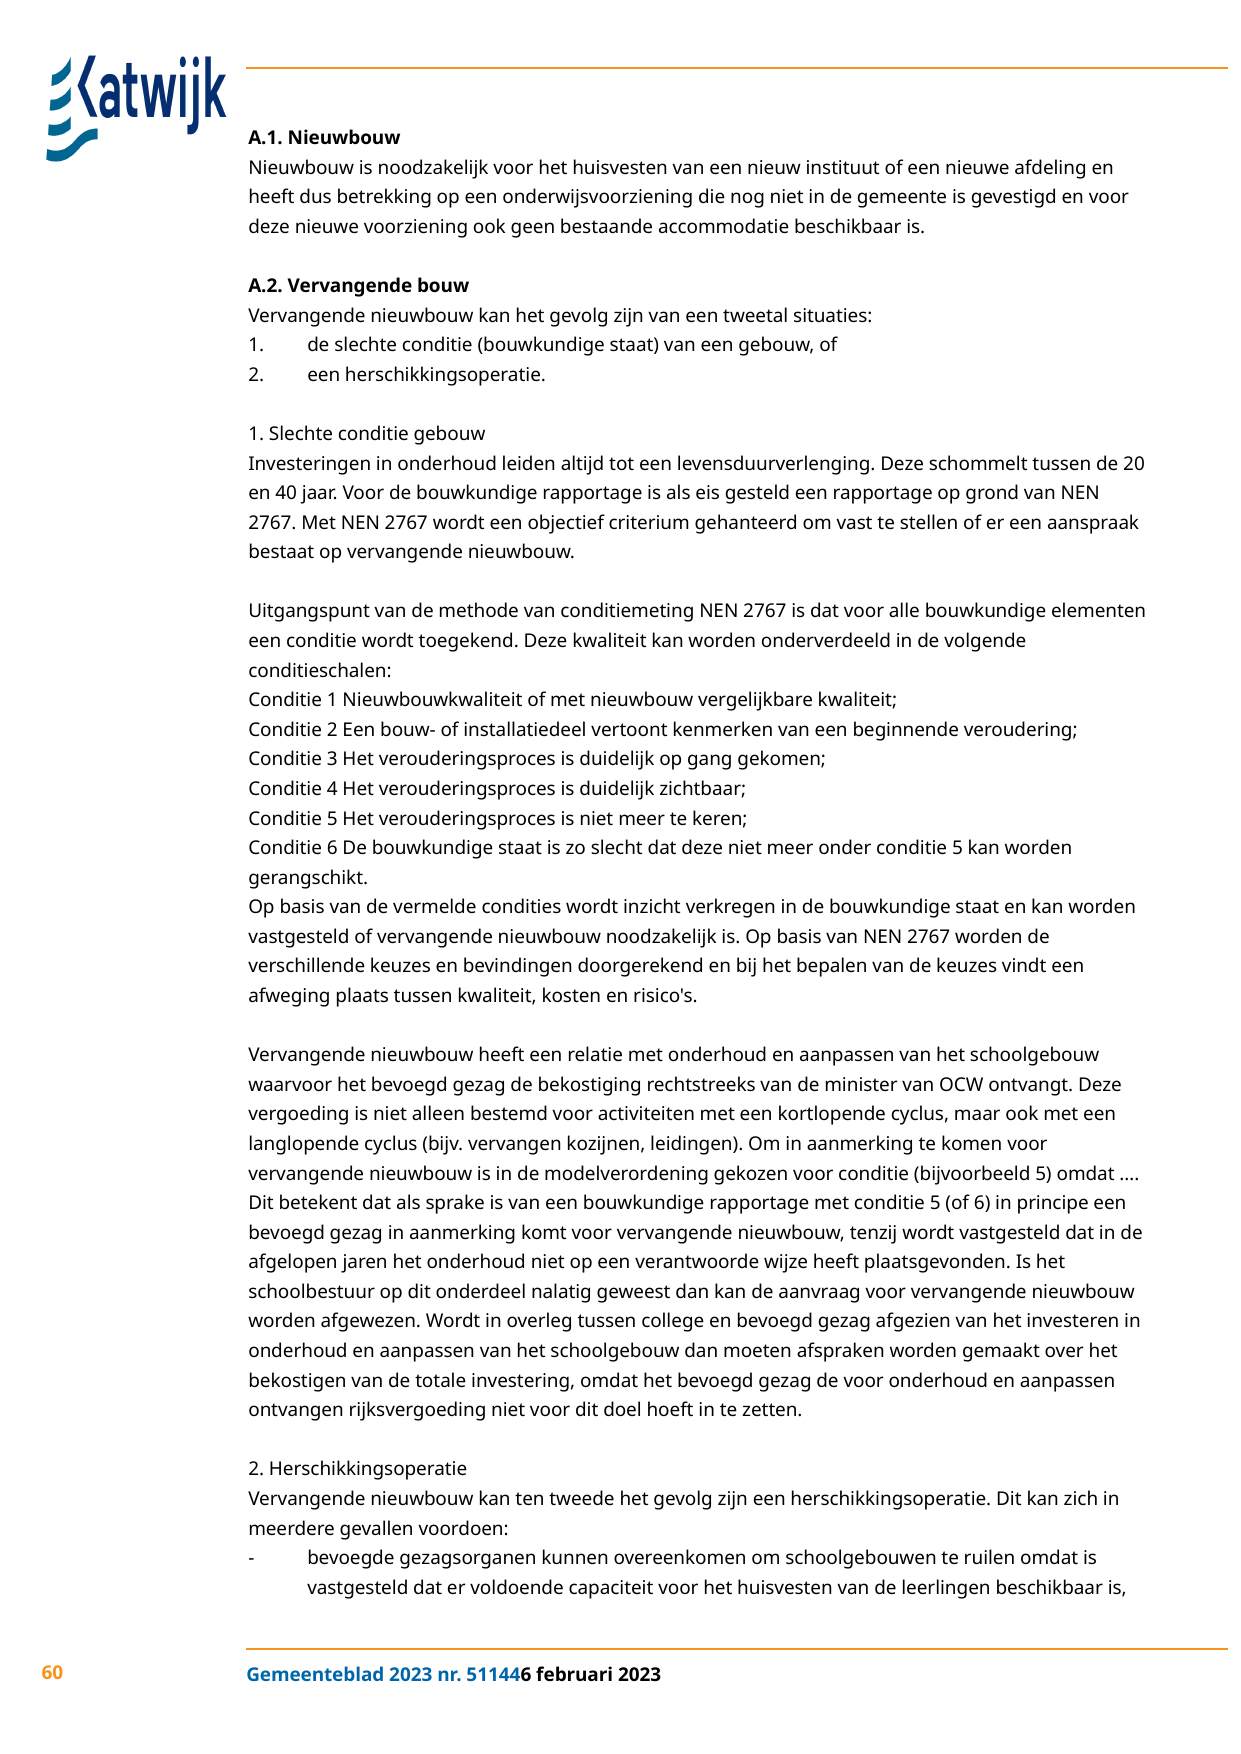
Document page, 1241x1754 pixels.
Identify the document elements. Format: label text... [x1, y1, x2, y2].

text A.1. Nieuwbouw [248, 124, 1152, 150]
text Op basis van de vermelde condities wordt inzicht verkregen in de bouwkundige staat en kan worden vastgesteld of vervangende nieuwbouw noodzakelijk is. Op basis van NEN 2767 worden de verschillende keuzes en bevindingen doorgerekend en bij het bepalen van de keuzes vindt een afweging plaats tussen kwaliteit, kosten en risico's. [248, 893, 1152, 1008]
text Conditie 3 Het verouderingsproces is duidelijk op gang gekomen; [248, 746, 1152, 771]
text Investeringen in onderhoud leiden altijd tot een levensduurverlenging. Deze schommelt tussen de 20 en 40 jaar. Voor de bouwkundige rapportage is als eis gesteld een rapportage op grond van NEN 2767. Met NEN 2767 wordt een objectief criterium gehanteerd om vast te stellen of er een aanspraak bestaat op vervangende nieuwbouw. [248, 450, 1152, 564]
text Vervangende nieuwbouw kan ten tweede het gevolg zijn een herschikkingsoperatie. Dit kan zich in meerdere gevallen voordoen: [248, 1485, 1152, 1541]
text Conditie 2 Een bouw- of installatiedeel vertoont kenmerken van een beginnende veroudering; [248, 716, 1152, 742]
text 2. Herschikkingsoperatie [248, 1456, 1152, 1481]
text Conditie 5 Het verouderingsproces is niet meer te keren; [248, 805, 1152, 831]
list bevoegde gezagsorganen kunnen overeenkomen om schoolgebouwen te ruilen omdat is vastgesteld dat er voldoende capaciteit voor het huisvesten van de leerlingen beschikbaar is, [248, 1544, 1152, 1600]
list de slechte conditie (bouwkundige staat) van een gebouw, of [248, 331, 1152, 357]
text Vervangende nieuwbouw heeft een relatie met onderhoud en aanpassen van het schoolgebouw waarvoor het bevoegd gezag de bekostiging rechtstreeks van de minister van OCW ontvangt. Deze vergoeding is niet alleen bestemd voor activiteiten met een kortlopende cyclus, maar ook met een langlopende cyclus (bijv. vervangen kozijnen, leidingen). Om in aanmerking te komen voor vervangende nieuwbouw is in de modelverordening gekozen voor conditie (bijvoorbeeld 5) omdat …. Dit betekent dat als sprake is van een bouwkundige rapportage met conditie 5 (of 6) in principe een bevoegd gezag in aanmerking komt voor vervangende nieuwbouw, tenzij wordt vastgesteld dat in de afgelopen jaren het onderhoud niet op een verantwoorde wijze heeft plaatsgevonden. Is het schoolbestuur op dit onderdeel nalatig geweest dan kan de aanvraag voor vervangende nieuwbouw worden afgewezen. Wordt in overleg tussen college en bevoegd gezag afgezien van het investeren in onderhoud en aanpassen van het schoolgebouw dan moeten afspraken worden gemaakt over het bekostigen van de totale investering, omdat het bevoegd gezag de voor onderhoud en aanpassen ontvangen rijksvergoeding niet voor dit doel hoeft in te zetten. [248, 1041, 1152, 1422]
text Nieuwbouw is noodzakelijk voor het huisvesten van een nieuw instituut of een nieuwe afdeling en heeft dus betrekking op een onderwijsvoorziening die nog niet in de gemeente is gevestigd en voor deze nieuwe voorziening ook geen bestaande accommodatie beschikbaar is. [248, 154, 1152, 239]
text 1. Slechte conditie gebouw [248, 420, 1152, 446]
text Uitgangspunt van de methode van conditiemeting NEN 2767 is dat voor alle bouwkundige elementen een conditie wordt toegekend. Deze kwaliteit kan worden onderverdeeld in de volgende conditieschalen: [248, 598, 1152, 683]
list een herschikkingsoperatie. [248, 361, 1152, 387]
picture [41, 47, 231, 172]
text A.2. Vervangende bouw [248, 272, 1152, 298]
text Vervangende nieuwbouw kan het gevolg zijn van een tweetal situaties: [248, 302, 1152, 328]
text Conditie 4 Het verouderingsproces is duidelijk zichtbaar; [248, 775, 1152, 801]
text Conditie 1 Nieuwbouwkwaliteit of met nieuwbouw vergelijkbare kwaliteit; [248, 686, 1152, 712]
text Conditie 6 De bouwkundige staat is zo slecht dat deze niet meer onder conditie 5 kan worden gerangschikt. [248, 834, 1152, 890]
